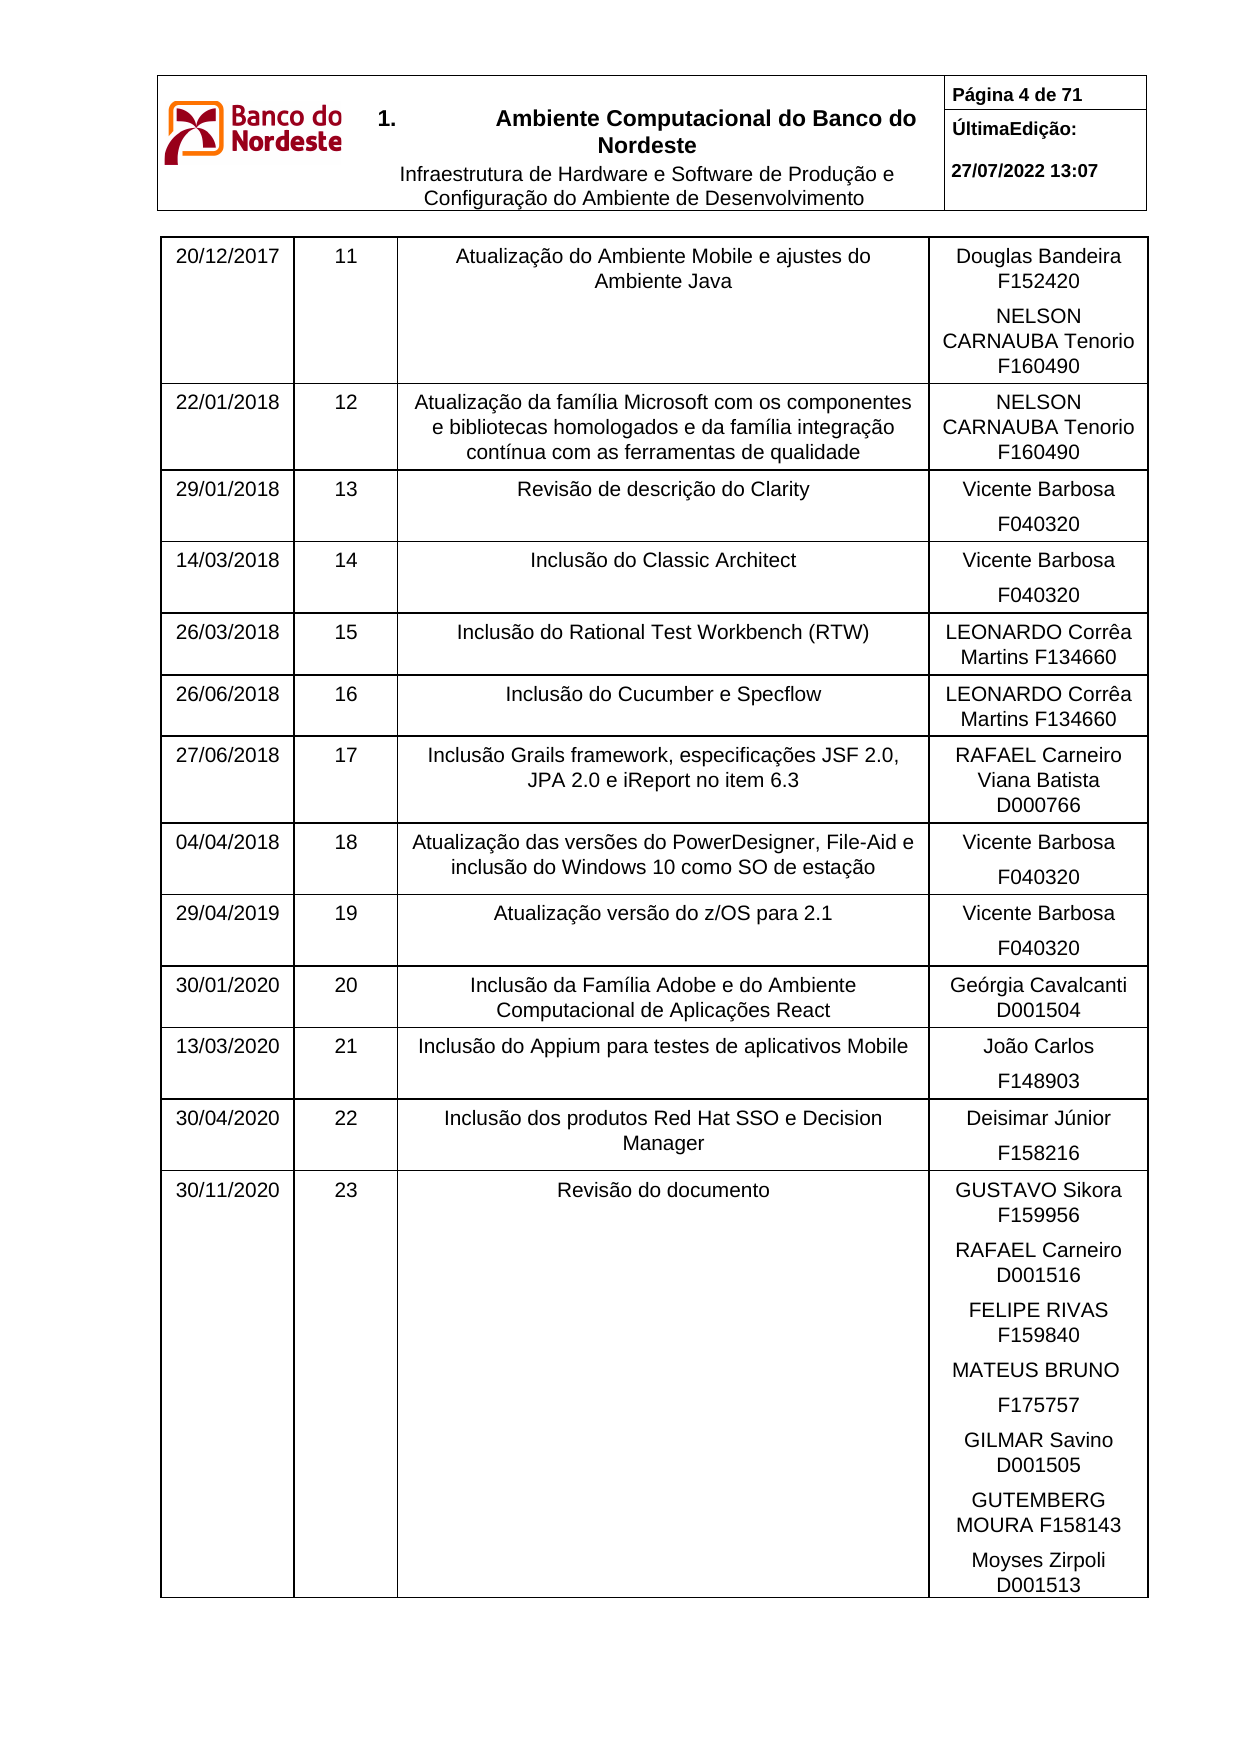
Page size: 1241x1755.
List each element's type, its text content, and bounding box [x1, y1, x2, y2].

table_cell LEONARDO Corrêa Martins F134660 [930, 614, 1147, 674]
table_cell Vicente Barbosa F040320 [930, 895, 1147, 965]
table_cell 15 [295, 614, 397, 674]
table_cell Inclusão do Rational Test Workbench (RTW) [398, 614, 928, 674]
table_cell 17 [295, 737, 397, 822]
table_cell 29/04/2019 [162, 895, 293, 965]
table_cell Atualização das versões do PowerDesigner, File-Aid e inclusão do Windows 10 como SO de estação [398, 824, 928, 893]
table_cell 13 [295, 471, 397, 541]
table_cell Revisão do documento [398, 1171, 928, 1596]
table_cell 30/11/2020 [162, 1171, 293, 1596]
table_cell Inclusão do Classic Architect [398, 542, 928, 612]
table_cell RAFAEL Carneiro Viana Batista D000766 [930, 737, 1147, 822]
table_cell Atualização da família Microsoft com os componentes e bibliotecas homologados e da família integração contínua com as ferramentas de qualidade [398, 384, 928, 469]
table_cell Inclusão da Família Adobe e do Ambiente Computacional de Aplicações React [398, 967, 928, 1027]
table_cell Inclusão do Cucumber e Specflow [398, 676, 928, 735]
table_cell Inclusão Grails framework, especificações JSF 2.0, JPA 2.0 e iReport no item 6.3 [398, 737, 928, 822]
table_cell 19 [295, 895, 397, 965]
table_cell 22/01/2018 [162, 384, 293, 469]
table_cell 04/04/2018 [162, 824, 293, 893]
table_cell 20/12/2017 [162, 238, 293, 383]
table_cell GUSTAVO Sikora F159956 RAFAEL Carneiro D001516 FELIPE RIVAS F159840 MATEUS BRUNO F175757 GILMAR Savino D001505 GUTEMBERG MOURA F158143 Moyses Zirpoli D001513 [930, 1171, 1147, 1596]
table_cell Atualização versão do z/OS para 2.1 [398, 895, 928, 965]
table_cell 23 [295, 1171, 397, 1596]
table_cell Geórgia Cavalcanti D001504 [930, 967, 1147, 1027]
table_cell Inclusão dos produtos Red Hat SSO e Decision Manager [398, 1100, 928, 1170]
table_cell Vicente Barbosa F040320 [930, 824, 1147, 893]
table_cell Vicente Barbosa F040320 [930, 471, 1147, 541]
table_cell 20 [295, 967, 397, 1027]
table_cell 26/03/2018 [162, 614, 293, 674]
table_cell 30/04/2020 [162, 1100, 293, 1170]
table_cell 13/03/2020 [162, 1028, 293, 1098]
table_cell NELSON CARNAUBA Tenorio F160490 [930, 384, 1147, 469]
table_cell Deisimar Júnior F158216 [930, 1100, 1147, 1170]
table_cell 16 [295, 676, 397, 735]
table_cell Revisão de descrição do Clarity [398, 471, 928, 541]
table_cell 14 [295, 542, 397, 612]
table_cell LEONARDO Corrêa Martins F134660 [930, 676, 1147, 735]
table_cell 26/06/2018 [162, 676, 293, 735]
table_cell 21 [295, 1028, 397, 1098]
table_cell Inclusão do Appium para testes de aplicativos Mobile [398, 1028, 928, 1098]
table_cell João Carlos F148903 [930, 1028, 1147, 1098]
table_cell Atualização do Ambiente Mobile e ajustes do Ambiente Java [398, 238, 928, 383]
table_cell 18 [295, 824, 397, 893]
table_cell 27/06/2018 [162, 737, 293, 822]
table_cell 14/03/2018 [162, 542, 293, 612]
table_cell Douglas Bandeira F152420 NELSON CARNAUBA Tenorio F160490 [930, 238, 1147, 383]
table_cell 30/01/2020 [162, 967, 293, 1027]
table_cell 29/01/2018 [162, 471, 293, 541]
table_cell 12 [295, 384, 397, 469]
table_cell 11 [295, 238, 397, 383]
table_cell Vicente Barbosa F040320 [930, 542, 1147, 612]
table_cell 22 [295, 1100, 397, 1170]
